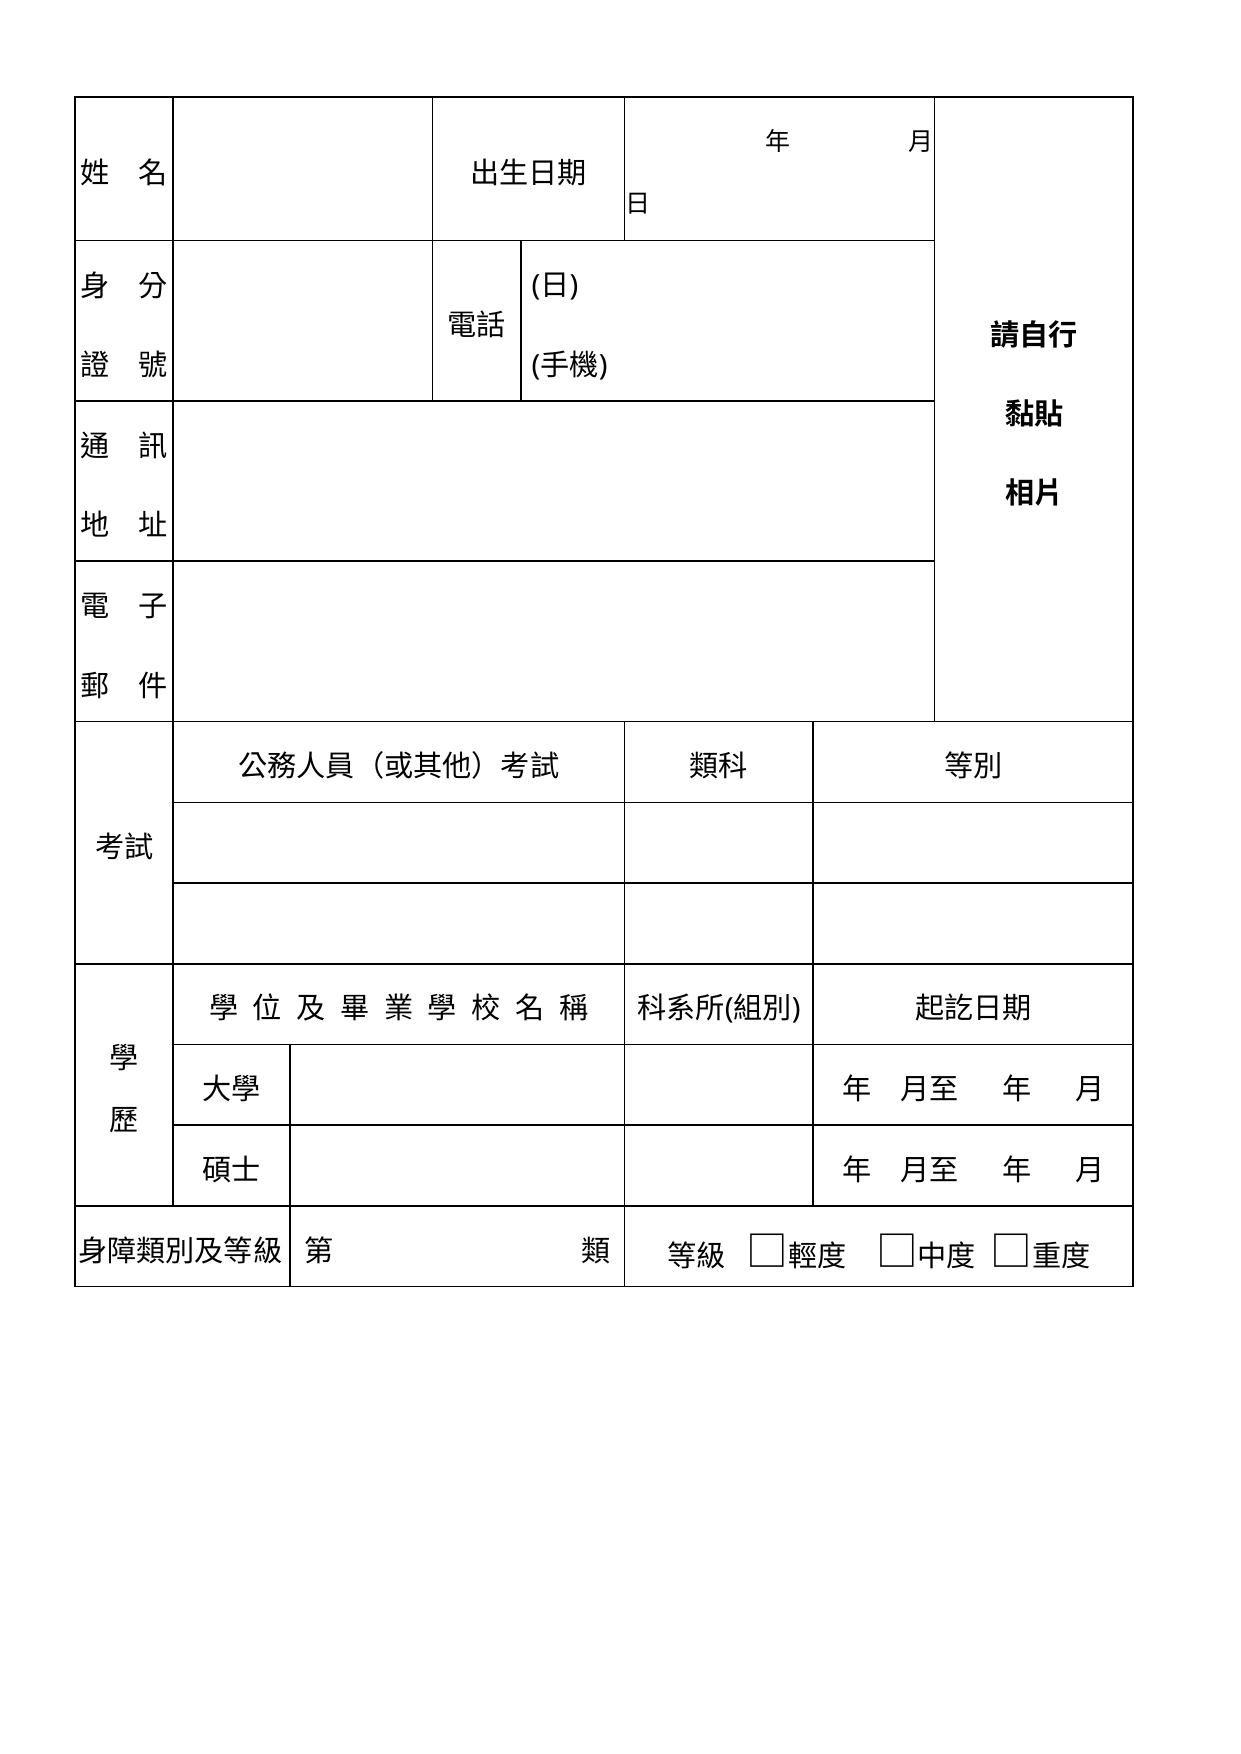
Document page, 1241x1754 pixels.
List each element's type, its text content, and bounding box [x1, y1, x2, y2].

table_cell [174, 803, 624, 882]
table_header [174, 98, 432, 239]
table_cell 起訖日期 [814, 965, 1132, 1044]
table_cell 考試 [76, 722, 172, 963]
table_header 姓 名 [76, 98, 172, 239]
table_cell 公務人員（或其他）考試 [174, 722, 624, 801]
table_cell [174, 241, 432, 400]
table_header 請自行 黏貼 相片 [935, 98, 1132, 721]
table_cell [625, 803, 812, 882]
table_cell [625, 884, 812, 963]
table_cell [625, 1045, 812, 1124]
table_cell 年 月至 年 月 [814, 1045, 1132, 1124]
table_cell [814, 884, 1132, 963]
table_header 年 月 日 [625, 98, 934, 239]
table_cell 第 類 [291, 1207, 624, 1286]
table_cell (日) (手機) [522, 241, 934, 400]
table_cell 年 月至 年 月 [814, 1126, 1132, 1205]
table_cell 電話 [433, 241, 520, 400]
table_cell 碩士 [174, 1126, 289, 1205]
table_cell [174, 402, 934, 560]
table_cell [625, 1126, 812, 1205]
table_cell [291, 1126, 624, 1205]
table_cell 科系所(組別) [625, 965, 812, 1044]
table_cell 通 訊 地 址 [76, 402, 172, 560]
table_cell [814, 803, 1132, 882]
table_cell [291, 1045, 624, 1124]
table_cell 大學 [174, 1045, 289, 1124]
table_cell 等別 [814, 722, 1132, 801]
table_cell 等級 □輕度 □中度 □重度 [625, 1207, 1132, 1286]
table_cell 學 歷 [76, 965, 172, 1205]
table_cell 學 位 及 畢 業 學 校 名 稱 [174, 965, 624, 1044]
table_cell 身 分 證 號 [76, 241, 172, 400]
table_header 出生日期 [433, 98, 624, 239]
table_cell [174, 884, 624, 963]
table_cell 電 子 郵 件 [76, 562, 172, 721]
table_cell [174, 562, 934, 721]
table_cell 身障類別及等級 [76, 1207, 289, 1286]
table_cell 類科 [625, 722, 812, 801]
